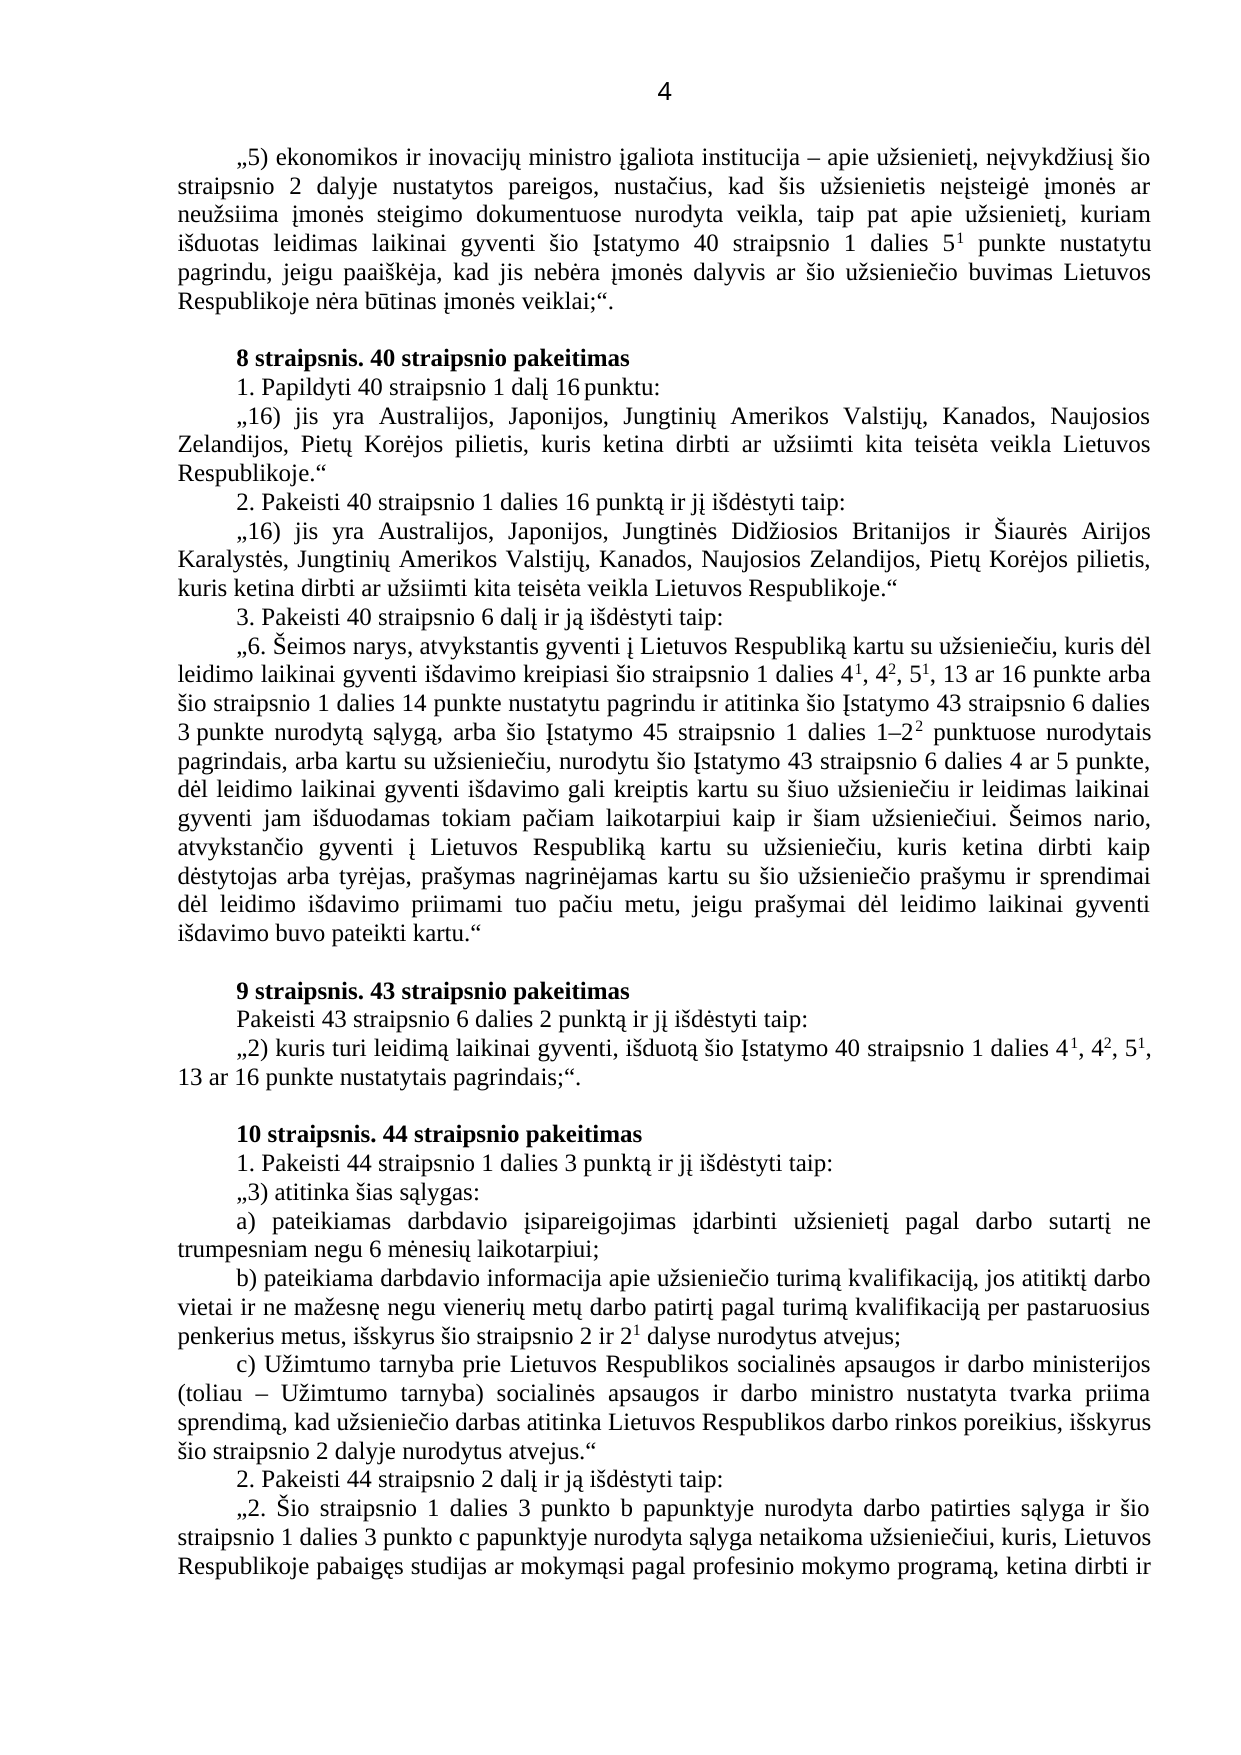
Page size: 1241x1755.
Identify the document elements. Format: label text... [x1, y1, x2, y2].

text „16) jis yra Australijos, Japonijos, Jungtinių Amerikos Valstijų, Kanados, Naujosios Zelandijos, Pietų Korėjos pilietis, kuris ketina dirbti ar užsiimti kita teisėta veikla Lietuvos Respublikoje.“ [177, 401, 1152, 487]
text 1. Papildyti 40 straipsnio 1 dalį 16 punktu: [177, 372, 1152, 401]
text 9 straipsnis. 43 straipsnio pakeitimas [177, 976, 1152, 1004]
text 10 straipsnis. 44 straipsnio pakeitimas [177, 1119, 1152, 1148]
text „3) atitinka šias sąlygas: [177, 1177, 1152, 1206]
text „2. Šio straipsnio 1 dalies 3 punkto b papunktyje nurodyta darbo patirties sąlyga ir šio straipsnio 1 dalies 3 punkto c papunktyje nurodyta sąlyga netaikoma užsieniečiui, kuris, Lietuvos Respublikoje pabaigęs studijas ar mokymąsi pagal profesinio mokymo programą, ketina dirbti ir [177, 1493, 1152, 1579]
text „6. Šeimos narys, atvykstantis gyventi į Lietuvos Respubliką kartu su užsieniečiu, kuris dėl leidimo laikinai gyventi išdavimo kreipiasi šio straipsnio 1 dalies 41, 42, 51, 13 ar 16 punkte arba šio straipsnio 1 dalies 14 punkte nustatytu pagrindu ir atitinka šio Įstatymo 43 straipsnio 6 dalies 3 punkte nurodytą sąlygą, arba šio Įstatymo 45 straipsnio 1 dalies 1–22 punktuose nurodytais pagrindais, arba kartu su užsieniečiu, nurodytu šio Įstatymo 43 straipsnio 6 dalies 4 ar 5 punkte, dėl leidimo laikinai gyventi išdavimo gali kreiptis kartu su šiuo užsieniečiu ir leidimas laikinai gyventi jam išduodamas tokiam pačiam laikotarpiui kaip ir šiam užsieniečiui. Šeimos nario, atvykstančio gyventi į Lietuvos Respubliką kartu su užsieniečiu, kuris ketina dirbti kaip dėstytojas arba tyrėjas, prašymas nagrinėjamas kartu su šio užsieniečio prašymu ir sprendimai dėl leidimo išdavimo priimami tuo pačiu metu, jeigu prašymai dėl leidimo laikinai gyventi išdavimo buvo pateikti kartu.“ [177, 631, 1152, 947]
text b) pateikiama darbdavio informacija apie užsieniečio turimą kvalifikaciją, jos atitiktį darbo vietai ir ne mažesnę negu vienerių metų darbo patirtį pagal turimą kvalifikaciją per pastaruosius penkerius metus, išskyrus šio straipsnio 2 ir 21 dalyse nurodytus atvejus; [177, 1263, 1152, 1349]
text 2. Pakeisti 44 straipsnio 2 dalį ir ją išdėstyti taip: [177, 1464, 1152, 1493]
text Pakeisti 43 straipsnio 6 dalies 2 punktą ir jį išdėstyti taip: [177, 1004, 1152, 1033]
text c) Užimtumo tarnyba prie Lietuvos Respublikos socialinės apsaugos ir darbo ministerijos (toliau – Užimtumo tarnyba) socialinės apsaugos ir darbo ministro nustatyta tvarka priima sprendimą, kad užsieniečio darbas atitinka Lietuvos Respublikos darbo rinkos poreikius, išskyrus šio straipsnio 2 dalyje nurodytus atvejus.“ [177, 1349, 1152, 1464]
text 8 straipsnis. 40 straipsnio pakeitimas [177, 343, 1152, 372]
text a) pateikiamas darbdavio įsipareigojimas įdarbinti užsienietį pagal darbo sutartį ne trumpesniam negu 6 mėnesių laikotarpiui; [177, 1206, 1152, 1263]
text „16) jis yra Australijos, Japonijos, Jungtinės Didžiosios Britanijos ir Šiaurės Airijos Karalystės, Jungtinių Amerikos Valstijų, Kanados, Naujosios Zelandijos, Pietų Korėjos pilietis, kuris ketina dirbti ar užsiimti kita teisėta veikla Lietuvos Respublikoje.“ [177, 516, 1152, 602]
text „2) kuris turi leidimą laikinai gyventi, išduotą šio Įstatymo 40 straipsnio 1 dalies 41, 42, 51, 13 ar 16 punkte nustatytais pagrindais;“. [177, 1033, 1152, 1091]
text „5) ekonomikos ir inovacijų ministro įgaliota institucija – apie užsienietį, neįvykdžiusį šio straipsnio 2 dalyje nustatytos pareigos, nustačius, kad šis užsienietis neįsteigė įmonės ar neužsiima įmonės steigimo dokumentuose nurodyta veikla, taip pat apie užsienietį, kuriam išduotas leidimas laikinai gyventi šio Įstatymo 40 straipsnio 1 dalies 51 punkte nustatytu pagrindu, jeigu paaiškėja, kad jis nebėra įmonės dalyvis ar šio užsieniečio buvimas Lietuvos Respublikoje nėra būtinas įmonės veiklai;“. [177, 142, 1152, 314]
text 3. Pakeisti 40 straipsnio 6 dalį ir ją išdėstyti taip: [177, 602, 1152, 631]
text 2. Pakeisti 40 straipsnio 1 dalies 16 punktą ir jį išdėstyti taip: [177, 487, 1152, 516]
text 1. Pakeisti 44 straipsnio 1 dalies 3 punktą ir jį išdėstyti taip: [177, 1148, 1152, 1177]
